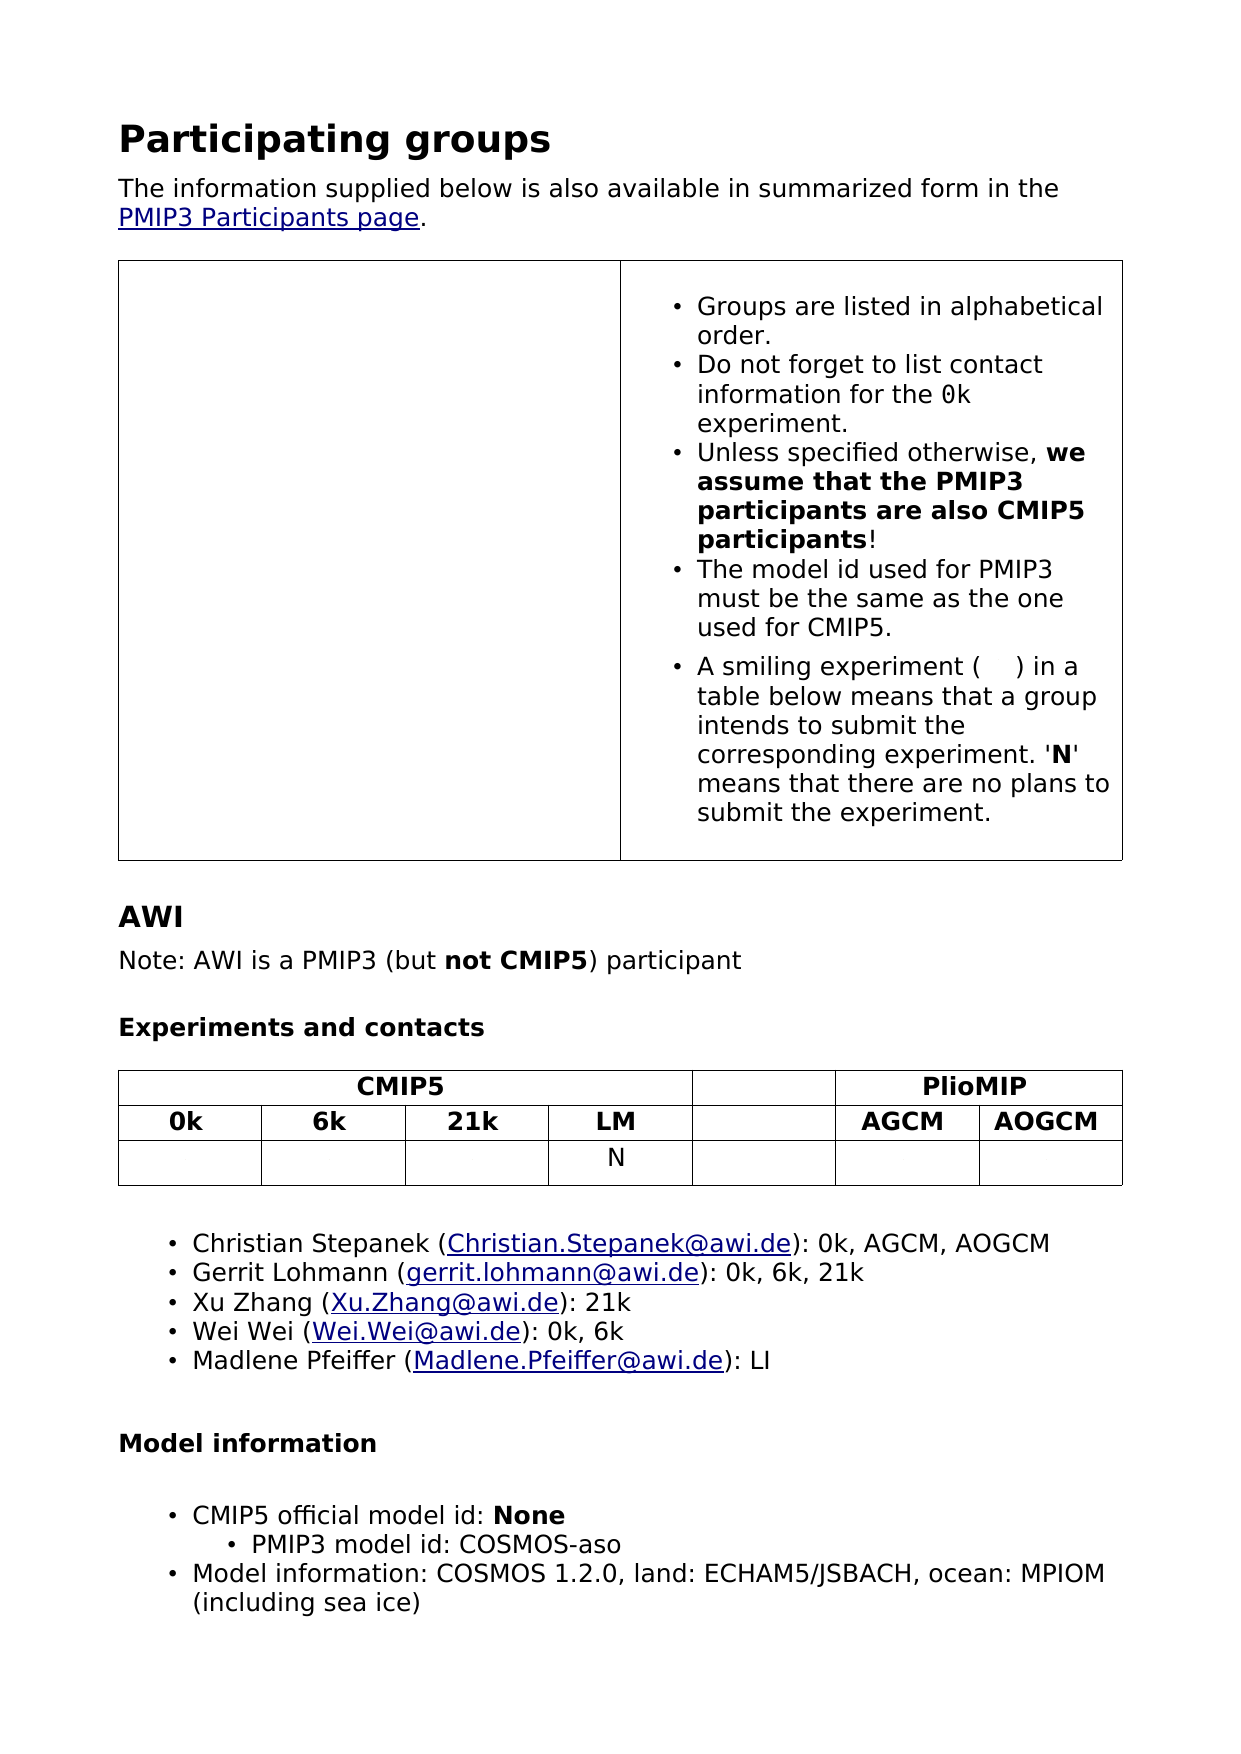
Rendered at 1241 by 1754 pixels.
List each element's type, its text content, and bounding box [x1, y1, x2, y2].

list Gerrit Lohmann (gerrit.lohmann@awi.de): 0k, 6k, 21k [177, 1258, 1122, 1288]
table_header [693, 1071, 835, 1104]
table_cell [693, 1106, 835, 1140]
table_header CMIP5 [119, 1071, 692, 1104]
text Note: AWI is a PMIP3 (but not CMIP5) participant [118, 946, 1122, 976]
table_cell [262, 1141, 405, 1185]
list CMIP5 official model id: None [177, 1501, 1122, 1530]
list Xu Zhang (Xu.Zhang@awi.de): 21k [177, 1288, 1122, 1317]
table_cell [406, 1141, 548, 1185]
table_cell [693, 1141, 835, 1185]
table_cell LM [549, 1106, 692, 1140]
table_header Groups are listed in alphabetical order. Do not forget to list contact information for the 0k experiment. Unless specified otherwise, we assume that the PMIP3 participants are also CMIP5 participants! The model id used for PMIP3 must be the same as the one used for CMIP5. A smiling experiment () in a table below means that a group intends to submit the corresponding experiment. 'N' means that there are no plans to submit the experiment. [621, 261, 1122, 860]
table_cell 0k [119, 1106, 261, 1140]
table_cell AGCM [836, 1106, 979, 1140]
table_cell 6k [262, 1106, 405, 1140]
table_cell [980, 1141, 1122, 1185]
subtitle AWI [118, 900, 1122, 934]
table_cell [836, 1141, 979, 1185]
subtitle Experiments and contacts [118, 1013, 1122, 1042]
subtitle Model information [118, 1430, 1122, 1459]
text The information supplied below is also available in summarized form in the PMIP3 Participants page. [118, 174, 1122, 233]
table_cell [119, 1141, 261, 1185]
list Christian Stepanek (Christian.Stepanek@awi.de): 0k, AGCM, AOGCM [177, 1229, 1122, 1258]
list PMIP3 model id: COSMOS-aso [236, 1530, 1122, 1559]
table_header PlioMIP [836, 1071, 1122, 1104]
table_cell AOGCM [980, 1106, 1122, 1140]
table_header [119, 261, 620, 860]
list Model information: COSMOS 1.2.0, land: ECHAM5/JSBACH, ocean: MPIOM (including sea ice) [177, 1559, 1122, 1617]
subtitle Participating groups [118, 118, 1122, 162]
table_cell 21k [406, 1106, 548, 1140]
table_cell N [549, 1141, 692, 1185]
list Madlene Pfeiffer (Madlene.Pfeiffer@awi.de): LI [177, 1346, 1122, 1375]
list Wei Wei (Wei.Wei@awi.de): 0k, 6k [177, 1317, 1122, 1346]
